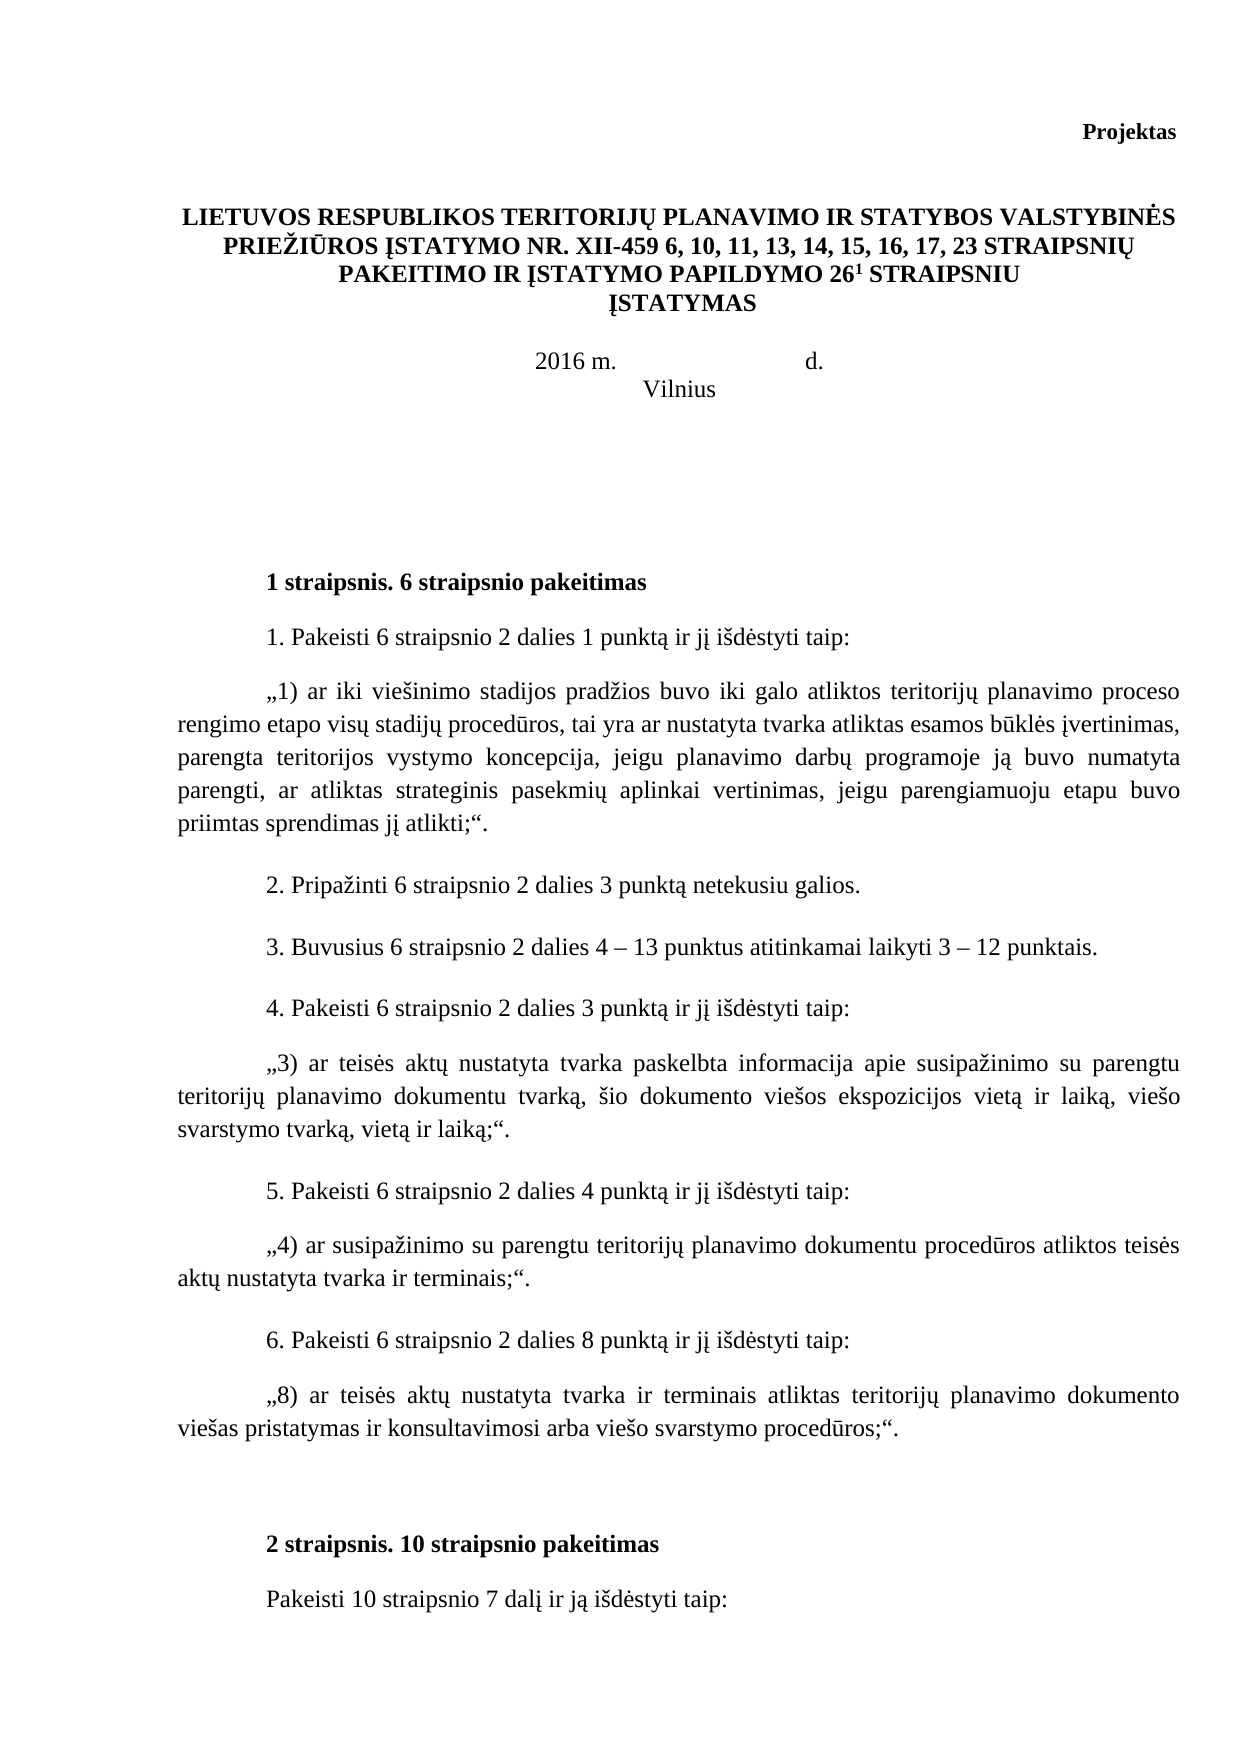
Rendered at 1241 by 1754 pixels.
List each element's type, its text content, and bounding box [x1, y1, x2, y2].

text „1) ar iki viešinimo stadijos pradžios buvo iki galo atliktos teritorijų planavimo proceso rengimo etapo visų stadijų procedūros, tai yra ar nustatyta tvarka atliktas esamos būklės įvertinimas, parengta teritorijos vystymo koncepcija, jeigu planavimo darbų programoje ją buvo numatyta parengti, ar atliktas strateginis pasekmių aplinkai vertinimas, jeigu parengiamuoju etapu buvo priimtas sprendimas jį atlikti;“. [177, 676, 1181, 837]
text LIETUVOS RESPUBLIKOS TERITORIJŲ PLANAVIMO IR STATYBOS VALSTYBINĖS PRIEŽIŪROS ĮSTATYMO NR. XII-459 6, 10, 11, 13, 14, 15, 16, 17, 23 STRAIPSNIŲ PAKEITIMO IR ĮSTATYMO PAPILDYMO 261 STRAIPSNIU [177, 202, 1181, 288]
text „3) ar teisės aktų nustatyta tvarka paskelbta informacija apie susipažinimo su parengtu teritorijų planavimo dokumentu tvarką, šio dokumento viešos ekspozicijos vietą ir laiką, viešo svarstymo tvarką, vietą ir laiką;“. [177, 1048, 1181, 1143]
text Vilnius [177, 374, 1181, 403]
text „4) ar susipažinimo su parengtu teritorijų planavimo dokumentu procedūros atliktos teisės aktų nustatyta tvarka ir terminais;“. [177, 1231, 1181, 1292]
text 2 straipsnis. 10 straipsnio pakeitimas [177, 1529, 1181, 1558]
text „8) ar teisės aktų nustatyta tvarka ir terminais atliktas teritorijų planavimo dokumento viešas pristatymas ir konsultavimosi arba viešo svarstymo procedūros;“. [177, 1380, 1181, 1442]
text 4. Pakeisti 6 straipsnio 2 dalies 3 punktą ir jį išdėstyti taip: [177, 993, 1181, 1022]
text 1 straipsnis. 6 straipsnio pakeitimas [177, 567, 1181, 596]
text 3. Buvusius 6 straipsnio 2 dalies 4 – 13 punktus atitinkamai laikyti 3 – 12 punktais. [177, 932, 1181, 961]
text 2. Pripažinti 6 straipsnio 2 dalies 3 punktą netekusiu galios. [177, 870, 1181, 899]
text Pakeisti 10 straipsnio 7 dalį ir ją išdėstyti taip: [177, 1584, 1181, 1613]
text 5. Pakeisti 6 straipsnio 2 dalies 4 punktą ir jį išdėstyti taip: [177, 1176, 1181, 1205]
text ĮSTATYMAS [177, 288, 1181, 317]
text Projektas [856, 118, 1181, 144]
text 1. Pakeisti 6 straipsnio 2 dalies 1 punktą ir jį išdėstyti taip: [177, 622, 1181, 650]
text 6. Pakeisti 6 straipsnio 2 dalies 8 punktą ir jį išdėstyti taip: [177, 1325, 1181, 1354]
text 2016 m. d. [177, 346, 1181, 374]
